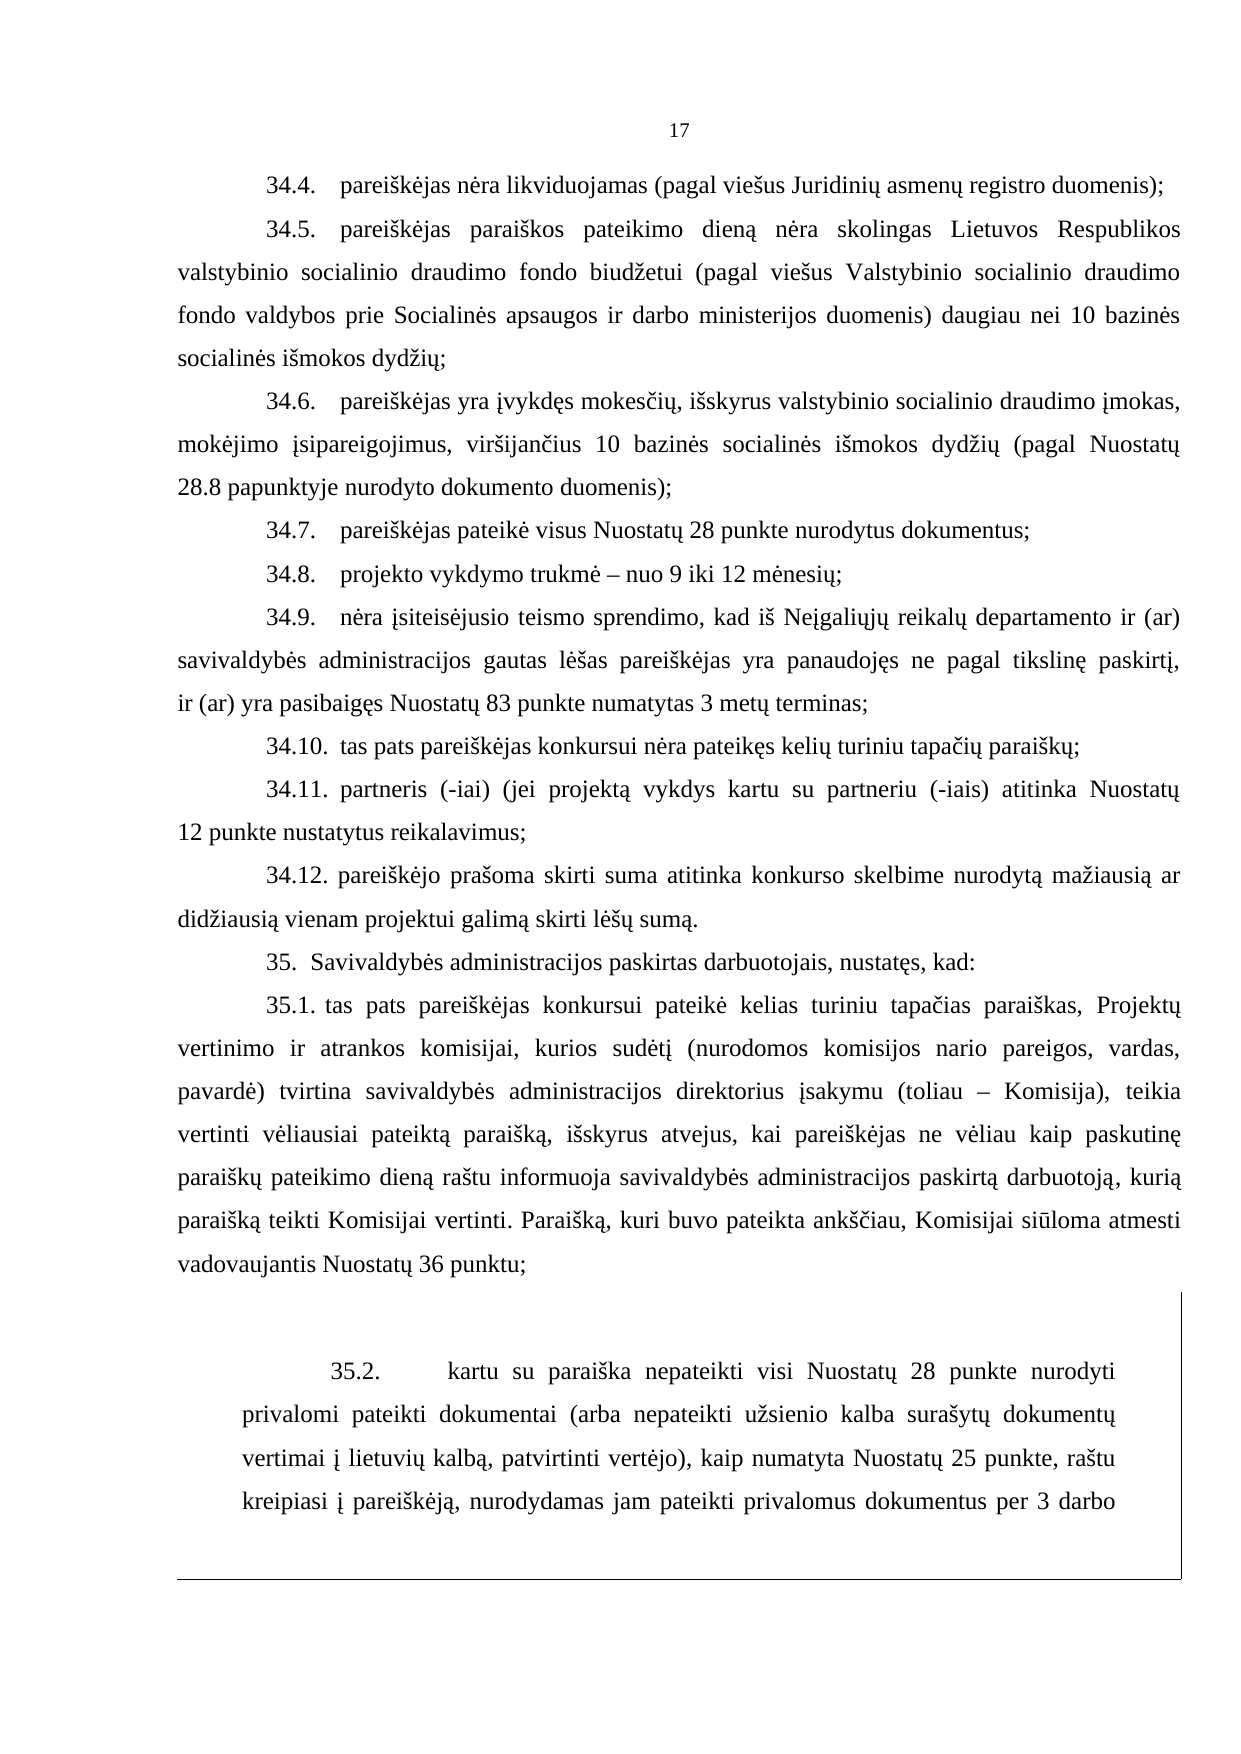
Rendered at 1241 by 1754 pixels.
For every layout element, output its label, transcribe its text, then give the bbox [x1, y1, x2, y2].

text 35. Savivaldybės administracijos paskirtas darbuotojais, nustatęs, kad: [177, 947, 1181, 976]
text 35.1. tas pats pareiškėjas konkursui pateikė kelias turiniu tapačias paraiškas, Projektų vertinimo ir atrankos komisijai, kurios sudėtį (nurodomos komisijos nario pareigos, vardas, pavardė) tvirtina savivaldybės administracijos direktorius įsakymu (toliau – Komisija), teikia vertinti vėliausiai pateiktą paraišką, išskyrus atvejus, kai pareiškėjas ne vėliau kaip paskutinę paraiškų pateikimo dieną raštu informuoja savivaldybės administracijos paskirtą darbuotoją, kurią paraišką teikti Komisijai vertinti. Paraišką, kuri buvo pateikta ankščiau, Komisijai siūloma atmesti vadovaujantis Nuostatų 36 punktu; [177, 990, 1181, 1277]
text 34.5. pareiškėjas paraiškos pateikimo dieną nėra skolingas Lietuvos Respublikos valstybinio socialinio draudimo fondo biudžetui (pagal viešus Valstybinio socialinio draudimo fondo valdybos prie Socialinės apsaugos ir darbo ministerijos duomenis) daugiau nei 10 bazinės socialinės išmokos dydžių; [177, 214, 1181, 372]
text 34.6. pareiškėjas yra įvykdęs mokesčių, išskyrus valstybinio socialinio draudimo įmokas, mokėjimo įsipareigojimus, viršijančius 10 bazinės socialinės išmokos dydžių (pagal Nuostatų 28.8 papunktyje nurodyto dokumento duomenis); [177, 386, 1181, 501]
text 34.11. partneris (-iai) (jei projektą vykdys kartu su partneriu (-iais) atitinka Nuostatų 12 punkte nustatytus reikalavimus; [177, 774, 1181, 846]
text 34.12. pareiškėjo prašoma skirti suma atitinka konkurso skelbime nurodytą mažiausią ar didžiausią vienam projektui galimą skirti lėšų sumą. [177, 861, 1181, 932]
text 34.7. pareiškėjas pateikė visus Nuostatų 28 punkte nurodytus dokumentus; [192, 516, 1181, 544]
text 34.9. nėra įsiteisėjusio teismo sprendimo, kad iš Neįgaliųjų reikalų departamento ir (ar) savivaldybės administracijos gautas lėšas pareiškėjas yra panaudojęs ne pagal tikslinę paskirtį, ir (ar) yra pasibaigęs Nuostatų 83 punkte numatytas 3 metų terminas; [177, 602, 1181, 717]
text 35.2. kartu su paraiška nepateikti visi Nuostatų 28 punkte nurodyti privalomi pateikti dokumentai (arba nepateikti užsienio kalba surašytų dokumentų vertimai į lietuvių kalbą, patvirtinti vertėjo), kaip numatyta Nuostatų 25 punkte, raštu kreipiasi į pareiškėją, nurodydamas jam pateikti privalomus dokumentus per 3 darbo [177, 1292, 1181, 1579]
text 34.10. tas pats pareiškėjas konkursui nėra pateikęs kelių turiniu tapačių paraiškų; [177, 731, 1181, 760]
text 34.8. projekto vykdymo trukmė – nuo 9 iki 12 mėnesių; [192, 559, 1181, 587]
text 34.4. pareiškėjas nėra likviduojamas (pagal viešus Juridinių asmenų registro duomenis); [177, 171, 1181, 199]
